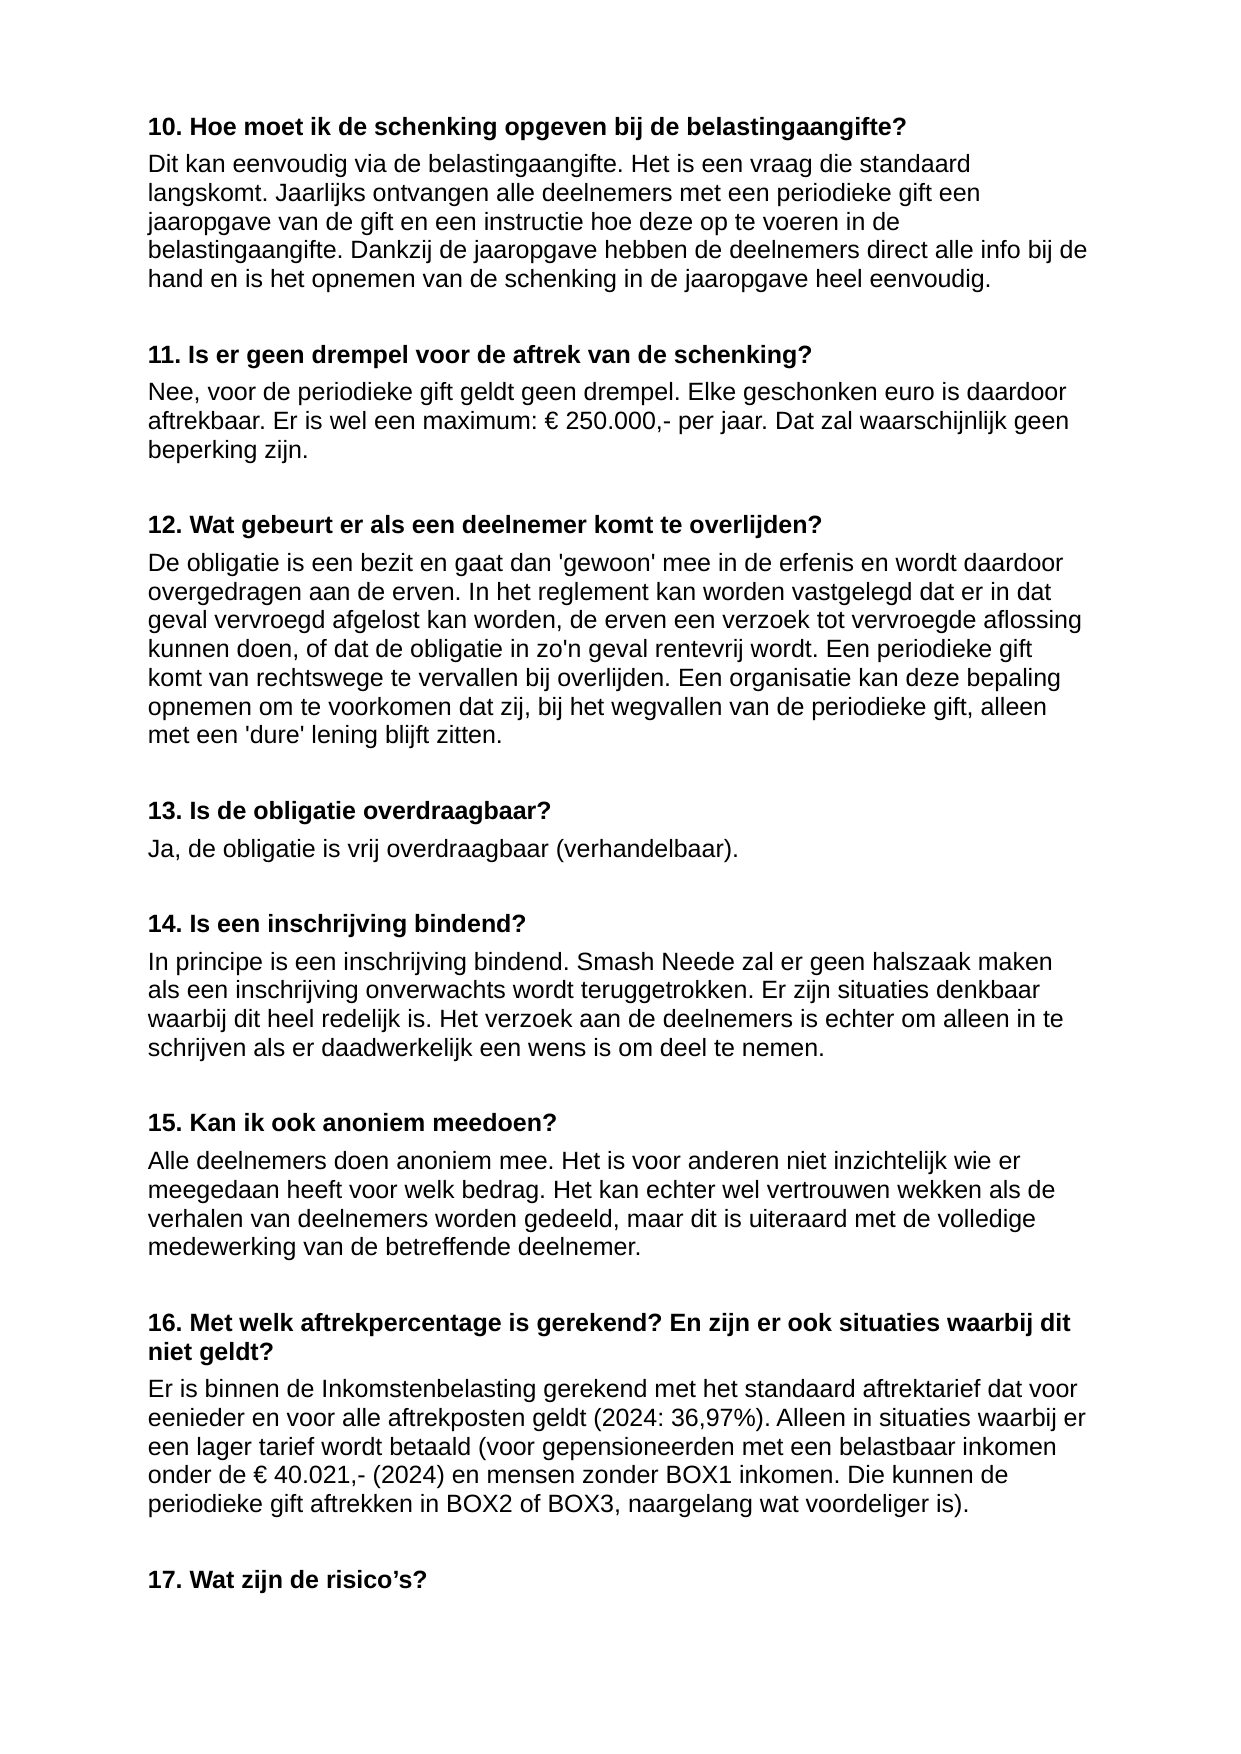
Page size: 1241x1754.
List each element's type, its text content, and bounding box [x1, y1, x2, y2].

text 10. Hoe moet ik de schenking opgeven bij de belastingaangifte? [148, 111, 1093, 140]
text 13. Is de obligatie overdraagbaar? [148, 796, 1093, 824]
text Alle deelnemers doen anoniem mee. Het is voor anderen niet inzichtelijk wie er meegedaan heeft voor welk bedrag. Het kan echter wel vertrouwen wekken als de verhalen van deelnemers worden gedeeld, maar dit is uiteraard met de volledige medewerking van de betreffende deelnemer. [148, 1146, 1093, 1261]
text 14. Is een inschrijving bindend? [148, 909, 1093, 938]
text 11. Is er geen drempel voor de aftrek van de schenking? [148, 339, 1093, 368]
text In principe is een inschrijving bindend. Smash Neede zal er geen halszaak maken als een inschrijving onverwachts wordt teruggetrokken. Er zijn situaties denkbaar waarbij dit heel redelijk is. Het verzoek aan de deelnemers is echter om alleen in te schrijven als er daadwerkelijk een wens is om deel te nemen. [148, 947, 1093, 1062]
text 12. Wat gebeurt er als een deelnemer komt te overlijden? [148, 510, 1093, 539]
text Nee, voor de periodieke gift geldt geen drempel. Elke geschonken euro is daardoor aftrekbaar. Er is wel een maximum: € 250.000,- per jaar. Dat zal waarschijnlijk geen beperking zijn. [148, 377, 1093, 463]
text Ja, de obligatie is vrij overdraagbaar (verhandelbaar). [148, 833, 1093, 862]
text Er is binnen de Inkomstenbelasting gerekend met het standaard aftrektarief dat voor eenieder en voor alle aftrekposten geldt (2024: 36,97%). Alleen in situaties waarbij er een lager tarief wordt betaald (voor gepensioneerden met een belastbaar inkomen onder de € 40.021,- (2024) en mensen zonder BOX1 inkomen. Die kunnen de periodieke gift aftrekken in BOX2 of BOX3, naargelang wat voordeliger is). [148, 1374, 1093, 1518]
text Dit kan eenvoudig via de belastingaangifte. Het is een vraag die standaard langskomt. Jaarlijks ontvangen alle deelnemers met een periodieke gift een jaaropgave van de gift en een instructie hoe deze op te voeren in de belastingaangifte. Dankzij de jaaropgave hebben de deelnemers direct alle info bij de hand en is het opnemen van de schenking in de jaaropgave heel eenvoudig. [148, 149, 1093, 293]
text 15. Kan ik ook anoniem meedoen? [148, 1108, 1093, 1137]
text De obligatie is een bezit en gaat dan 'gewoon' mee in de erfenis en wordt daardoor overgedragen aan de erven. In het reglement kan worden vastgelegd dat er in dat geval vervroegd afgelost kan worden, de erven een verzoek tot vervroegde aflossing kunnen doen, of dat de obligatie in zo'n geval rentevrij wordt. Een periodieke gift komt van rechtswege te vervallen bij overlijden. Een organisatie kan deze bepaling opnemen om te voorkomen dat zij, bij het wegvallen van de periodieke gift, alleen met een 'dure' lening blijft zitten. [148, 548, 1093, 749]
text 17. Wat zijn de risico’s? [148, 1564, 1093, 1593]
text 16. Met welk aftrekpercentage is gerekend? En zijn er ook situaties waarbij dit niet geldt? [148, 1308, 1093, 1365]
